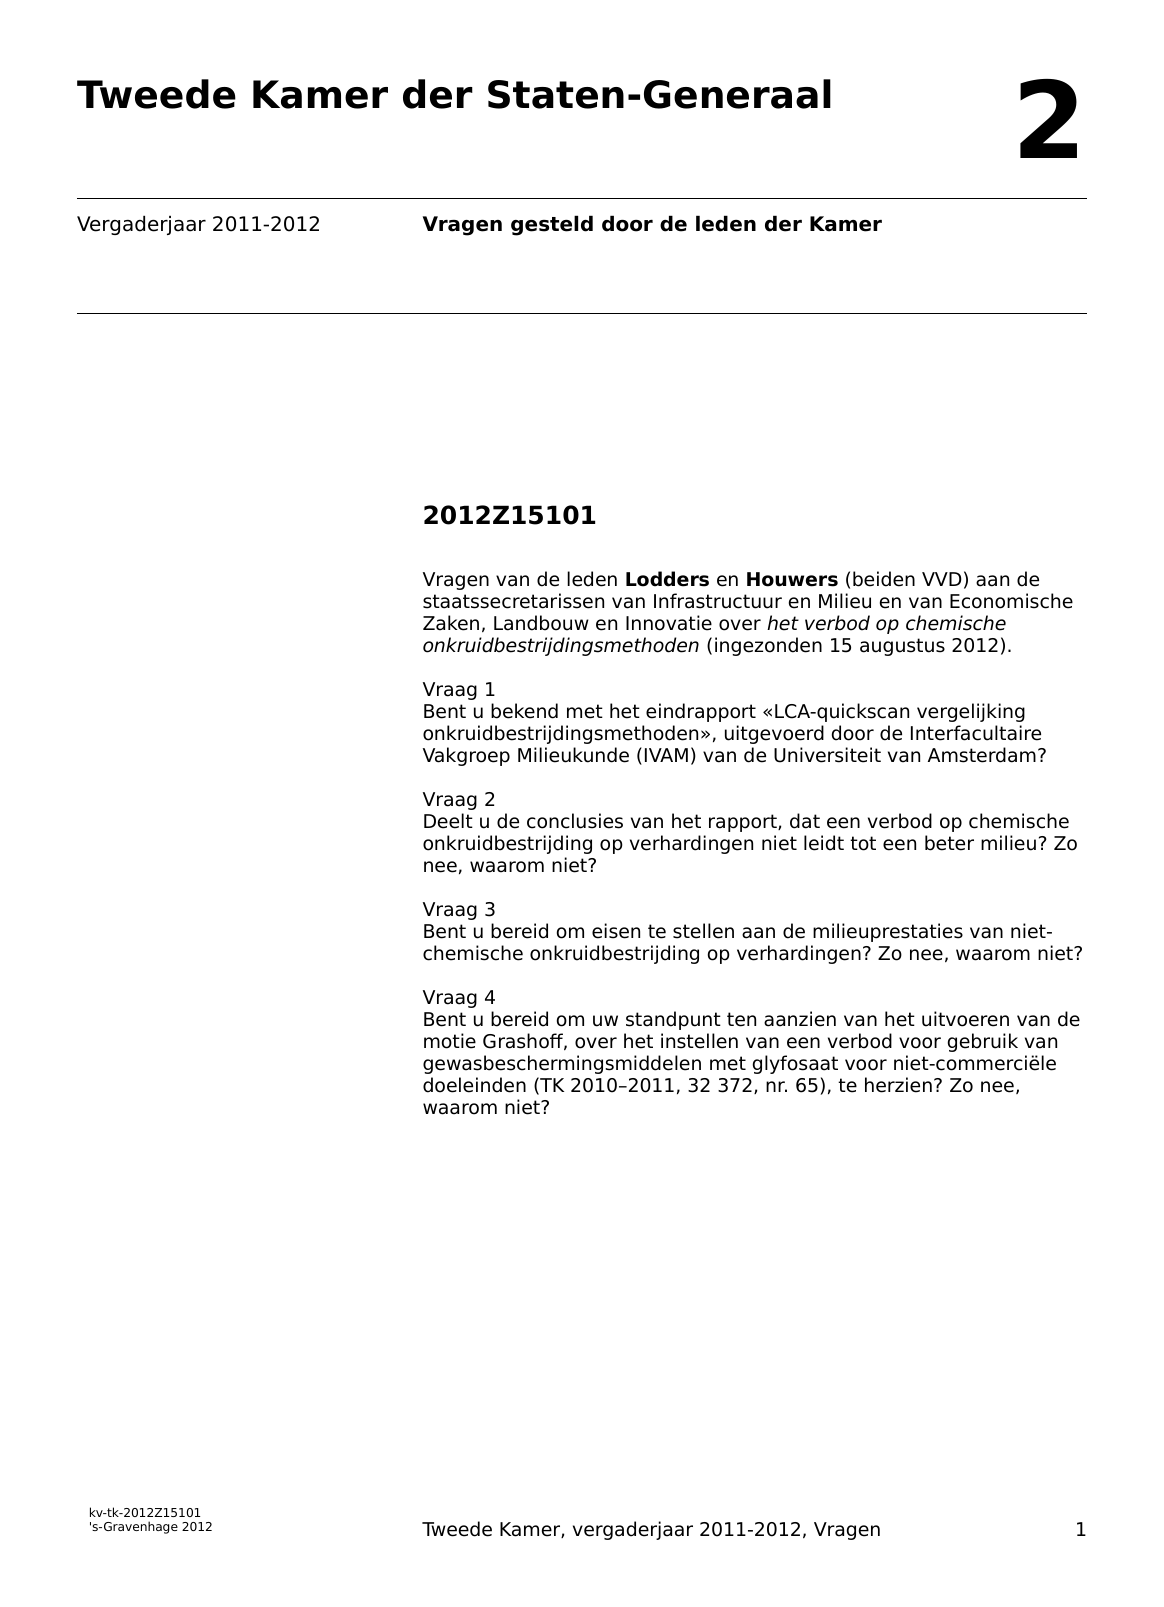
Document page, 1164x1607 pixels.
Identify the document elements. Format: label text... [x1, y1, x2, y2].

text Vraag 4 [422, 987, 1087, 1009]
text Bent u bereid om uw standpunt ten aanzien van het uitvoeren van de motie Grashoff, over het instellen van een verbod voor gebruik van gewasbeschermingsmiddelen met glyfosaat voor niet-commerciële doeleinden (TK 2010–2011, 32 372, nr. 65), te herzien? Zo nee, waarom niet? [422, 1009, 1087, 1119]
text Bent u bereid om eisen te stellen aan de milieuprestaties van niet-chemische onkruidbestrijding op verhardingen? Zo nee, waarom niet? [422, 921, 1087, 965]
text Deelt u de conclusies van het rapport, dat een verbod op chemische onkruidbestrijding op verhardingen niet leidt tot een beter milieu? Zo nee, waarom niet? [422, 811, 1087, 877]
table_header 2 [886, 59, 1087, 198]
text Vraag 3 [422, 899, 1087, 921]
table_cell Vragen gesteld door de leden der Kamer [422, 199, 1087, 313]
text kv-tk-2012Z15101 [88, 1506, 323, 1520]
table_header Tweede Kamer der Staten-Generaal [77, 59, 886, 198]
text Vraag 1 [422, 679, 1087, 701]
text Vraag 2 [422, 789, 1087, 811]
text Vragen van de leden Lodders en Houwers (beiden VVD) aan de staatssecretarissen van Infrastructuur en Milieu en van Economische Zaken, Landbouw en Innovatie over het verbod op chemische onkruidbestrijdingsmethoden (ingezonden 15 augustus 2012). [422, 569, 1087, 657]
text 2012Z15101 [422, 501, 1087, 531]
text Bent u bekend met het eindrapport «LCA-quickscan vergelijking onkruidbestrijdingsmethoden», uitgevoerd door de Interfacultaire Vakgroep Milieukunde (IVAM) van de Universiteit van Amsterdam? [422, 701, 1087, 767]
table_cell Vergaderjaar 2011-2012 [77, 199, 422, 313]
text 's-Gravenhage 2012 [88, 1520, 323, 1534]
